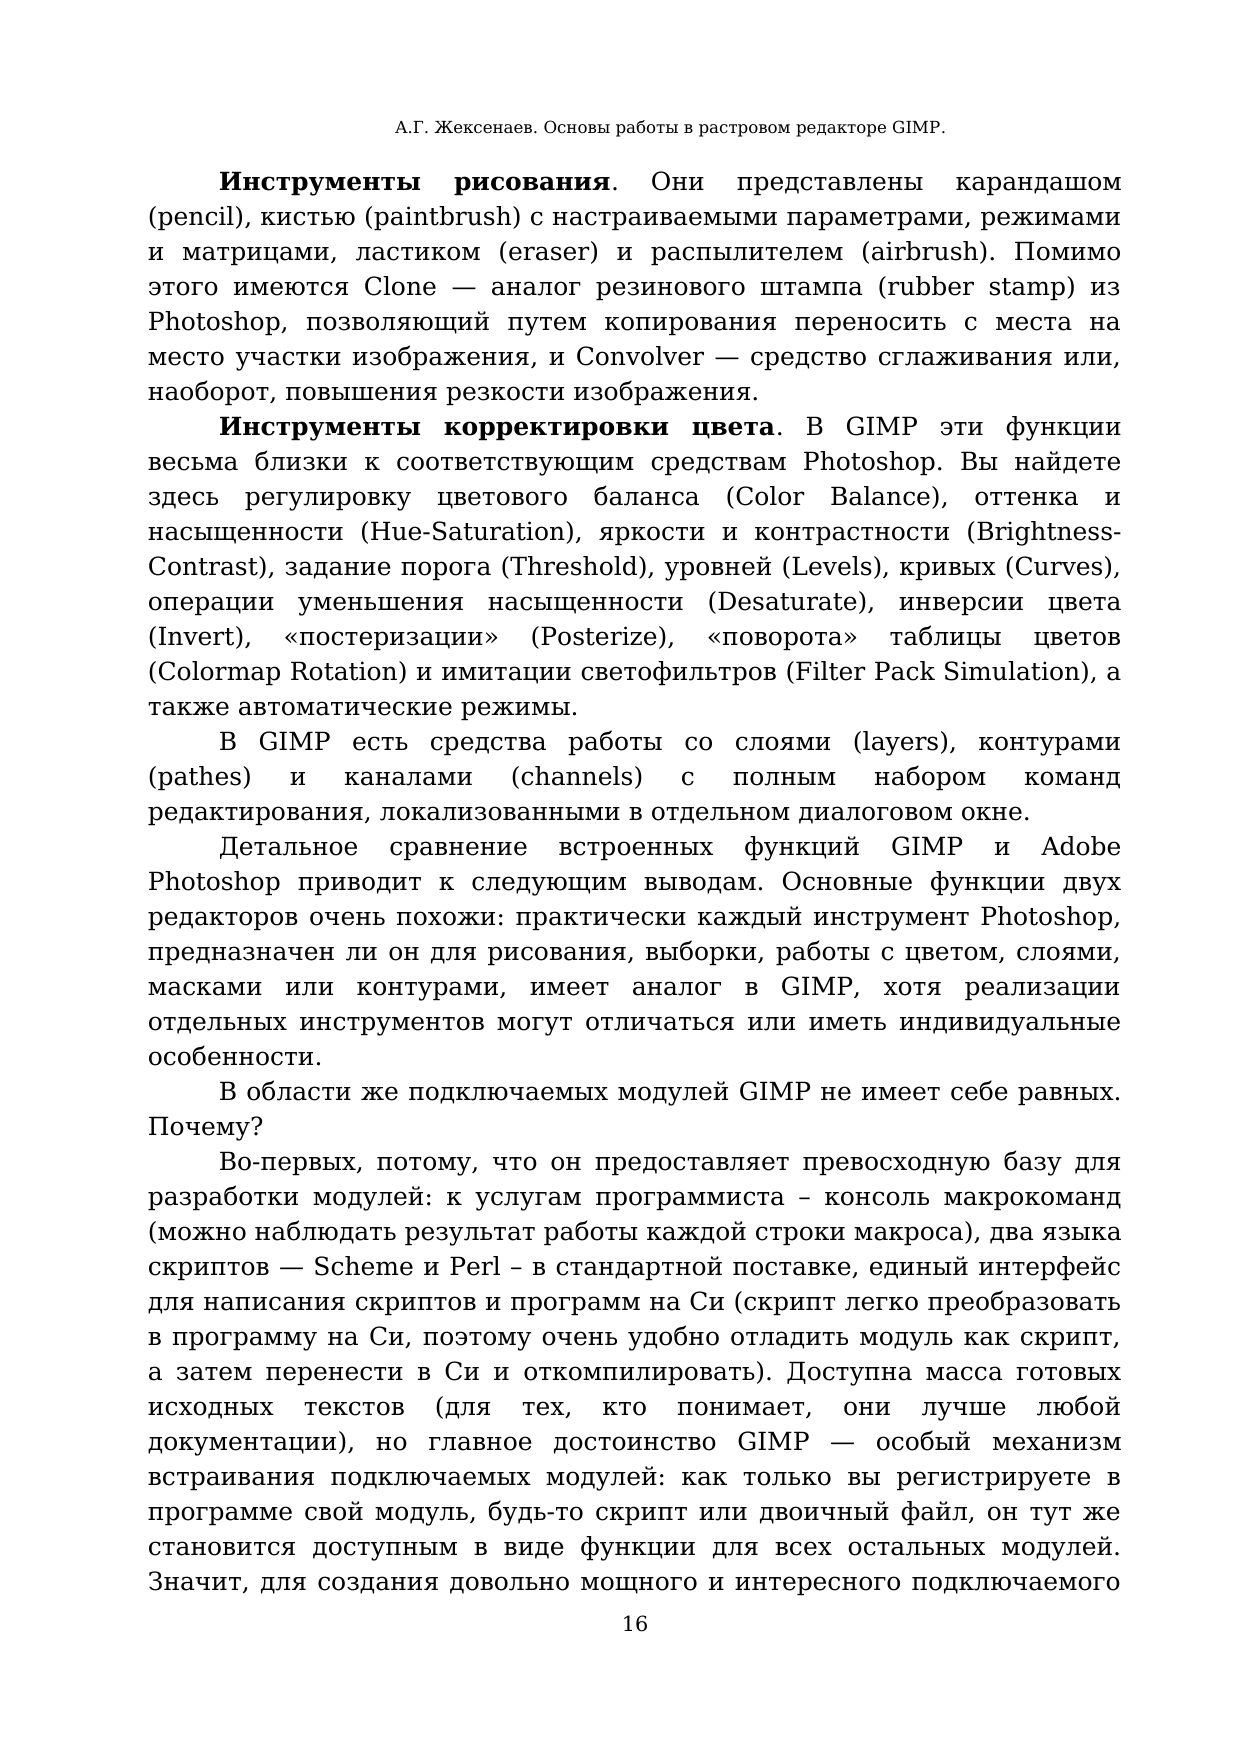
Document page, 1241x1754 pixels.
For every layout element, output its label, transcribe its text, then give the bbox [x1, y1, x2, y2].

text Инструменты корректировки цвета. В GIMP эти функции весьма близки к соответствующим средствам Photoshop. Вы найдете здесь регулировку цветового баланса (Color Balance), оттенка и насыщенности (Hue-Saturation), яркости и контрастности (Brightness-Contrast), задание порога (Threshold), уровней (Levels), кривых (Curves), операции уменьшения насыщенности (Desaturate), инверсии цвета (Invert), «постеризации» (Posterize), «поворота» таблицы цветов (Colormap Rotation) и имитации светофильтров (Filter Pack Simulation), а также автоматические режимы. [148, 412, 1122, 722]
text В области же подключаемых модулей GIMP не имеет себе равных. Почему? [148, 1077, 1122, 1142]
text В GIMP есть средства работы со слоями (layers), контурами (pathes) и каналами (channels) с полным набором команд редактирования, локализованными в отдельном диалоговом окне. [148, 727, 1122, 827]
text Детальное сравнение встроенных функций GIMP и Adobe Photoshop приводит к следующим выводам. Основные функции двух редакторов очень похожи: практически каждый инструмент Photoshop, предназначен ли он для рисования, выборки, работы с цветом, слоями, масками или контурами, имеет аналог в GIMP, хотя реализации отдельных инструментов могут отличаться или иметь индивидуальные особенности. [148, 832, 1122, 1072]
text Инструменты рисования. Они представлены карандашом (pencil), кистью (paintbrush) с настраиваемыми параметрами, режимами и матрицами, ластиком (eraser) и распылителем (airbrush). Помимо этого имеются Clone — аналог резинового штампа (rubber stamp) из Photoshop, позволяющий путем копирования переносить с места на место участки изображения, и Convolver — средство сглаживания или, наоборот, повышения резкости изображения. [148, 167, 1122, 406]
text Во-первых, потому, что он предоставляет превосходную базу для разработки модулей: к услугам программиста – консоль макрокоманд (можно наблюдать результат работы каждой строки макроса), два языка скриптов — Scheme и Perl – в стандартной поставке, единый интерфейс для написания скриптов и программ на Си (скрипт легко преобразовать в программу на Си, поэтому очень удобно отладить модуль как скрипт, а затем перенести в Cи и откомпилировать). Доступна масса готовых исходных текстов (для тех, кто понимает, они лучше любой документации), но главное достоинство GIMP — особый механизм встраивания подключаемых модулей: как только вы регистрируете в программе свой модуль, будь-то скрипт или двоичный файл, он тут же становится доступным в виде функции для всех остальных модулей. Значит, для создания довольно мощного и интересного подключаемого [148, 1147, 1122, 1597]
